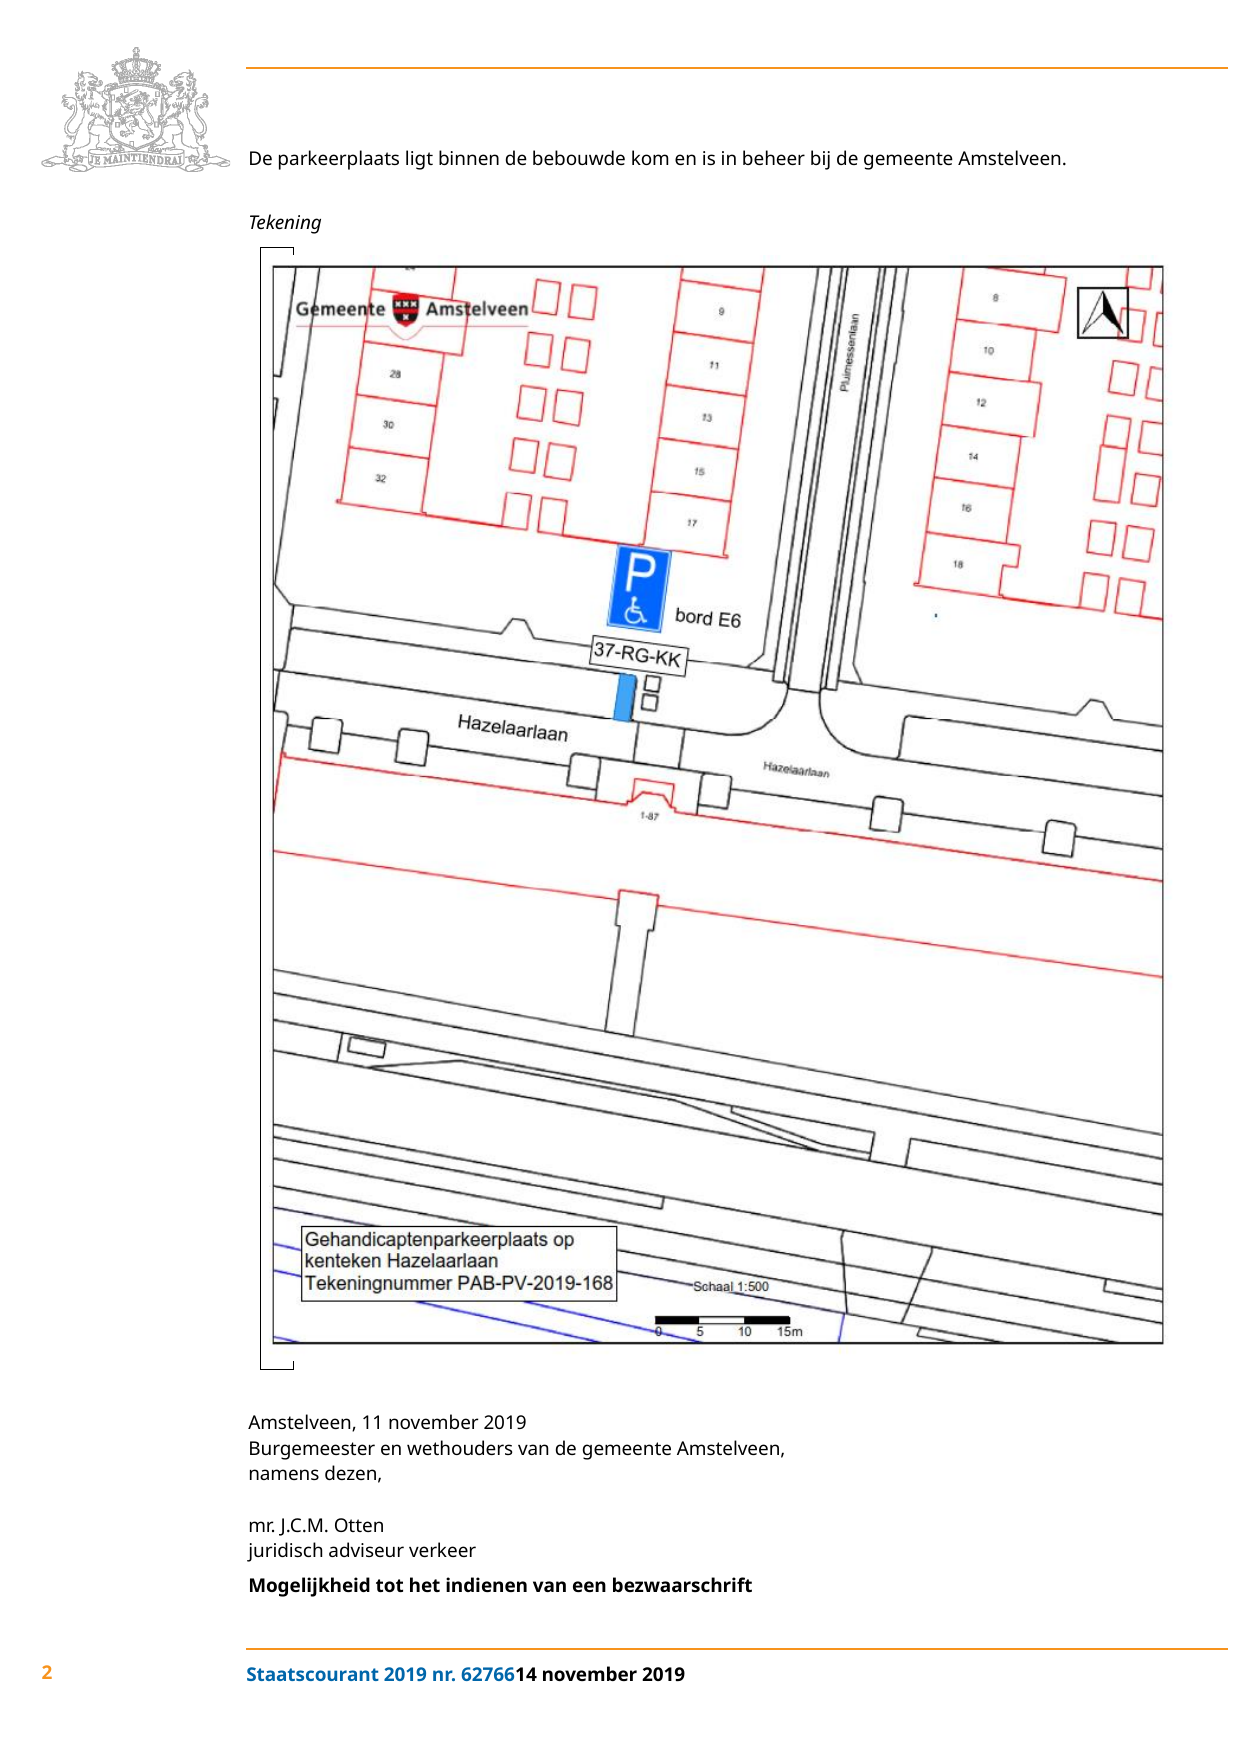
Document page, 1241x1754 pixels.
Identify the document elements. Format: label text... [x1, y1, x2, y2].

text namens dezen, [248, 1460, 1152, 1486]
text Amstelveen, 11 november 2019 [248, 1409, 1152, 1435]
text juridisch adviseur verkeer [248, 1538, 1152, 1563]
picture [41, 47, 231, 172]
text Tekening [248, 209, 1152, 235]
text De parkeerplaats ligt binnen de bebouwde kom en is in beheer bij de gemeente Amstelveen. [248, 145, 1152, 171]
text Mogelijkheid tot het indienen van een bezwaarschrift [248, 1577, 1152, 1596]
text mr. J.C.M. Otten [248, 1512, 1152, 1538]
picture [268, 255, 1173, 1361]
text Burgemeester en wethouders van de gemeente Amstelveen, [248, 1435, 1152, 1460]
